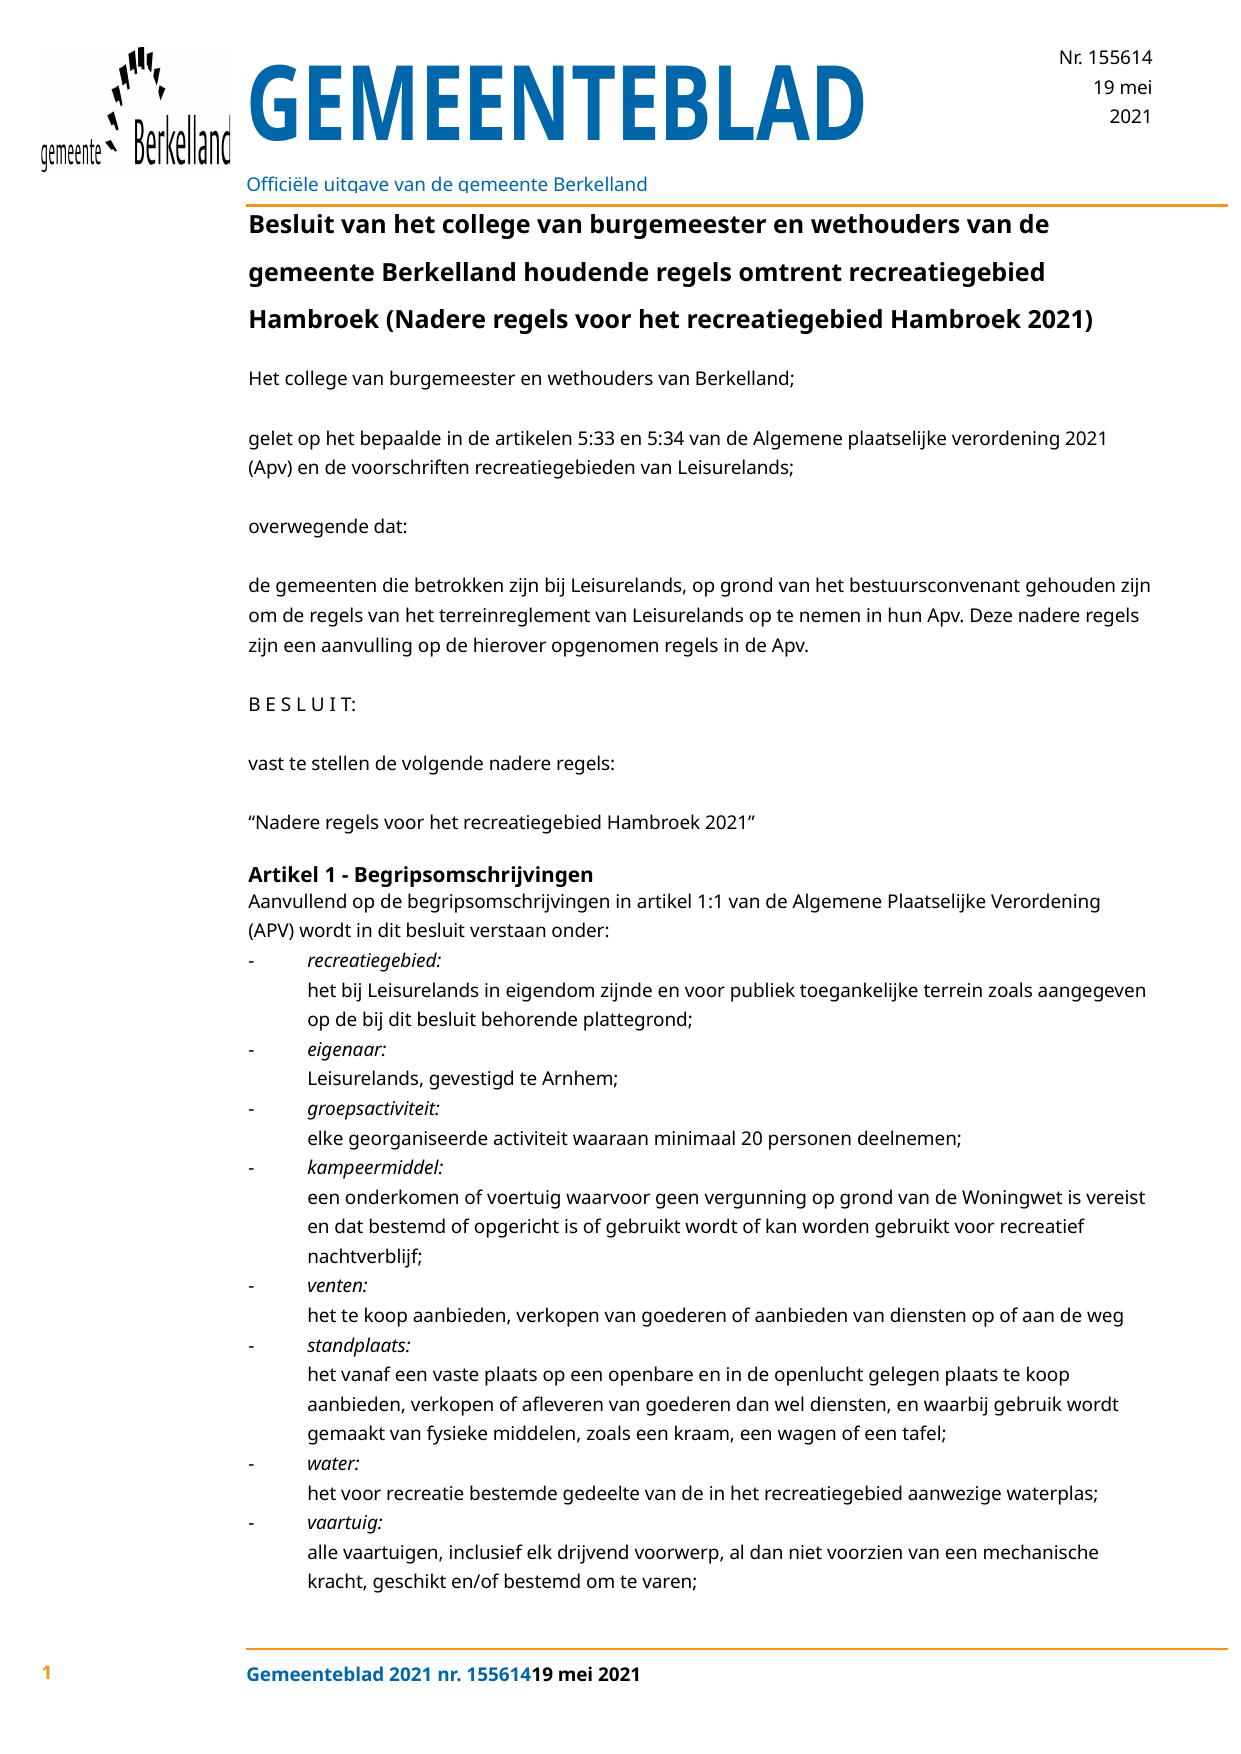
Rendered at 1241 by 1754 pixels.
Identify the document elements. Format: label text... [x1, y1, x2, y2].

list vaartuig: [248, 1509, 1152, 1535]
text gelet op het bepaalde in de artikelen 5:33 en 5:34 van de Algemene plaatselijke verordening 2021 (Apv) en de voorschriften recreatiegebieden van Leisurelands; [248, 425, 1152, 480]
text vast te stellen de volgende nadere regels: [248, 750, 1152, 776]
list kampeermiddel: [248, 1154, 1152, 1180]
text Het college van burgemeester en wethouders van Berkelland; [248, 366, 1152, 391]
text “Nadere regels voor het recreatiegebied Hambroek 2021” [248, 809, 1152, 835]
picture [41, 47, 231, 172]
list recreatiegebied: [248, 947, 1152, 973]
list alle vaartuigen, inclusief elk drijvend voorwerp, al dan niet voorzien van een mechanische kracht, geschikt en/of bestemd om te varen; [248, 1539, 1152, 1594]
list water: [248, 1450, 1152, 1476]
list groepsactiviteit: [248, 1095, 1152, 1121]
text B E S L U I T: [248, 691, 1152, 717]
list eigenaar: [248, 1036, 1152, 1062]
list venten: [248, 1273, 1152, 1298]
text Aanvullend op de begripsomschrijvingen in artikel 1:1 van de Algemene Plaatselijke Verordening (APV) wordt in dit besluit verstaan onder: [248, 888, 1152, 943]
list elke georganiseerde activiteit waaraan minimaal 20 personen deelnemen; [248, 1125, 1152, 1151]
text Besluit van het college van burgemeester en wethouders van de gemeente Berkelland houdende regels omtrent recreatiegebied Hambroek (Nadere regels voor het recreatiegebied Hambroek 2021) [248, 207, 1152, 336]
text de gemeenten die betrokken zijn bij Leisurelands, op grond van het bestuursconvenant gehouden zijn om de regels van het terreinreglement van Leisurelands op te nemen in hun Apv. Deze nadere regels zijn een aanvulling op de hierover opgenomen regels in de Apv. [248, 573, 1152, 657]
text overwegende dat: [248, 513, 1152, 539]
list het voor recreatie bestemde gedeelte van de in het recreatiegebied aanwezige waterplas; [248, 1480, 1152, 1506]
text Artikel 1 - Begripsomschrijvingen [248, 860, 1152, 888]
list een onderkomen of voertuig waarvoor geen vergunning op grond van de Woningwet is vereist en dat bestemd of opgericht is of gebruikt wordt of kan worden gebruikt voor recreatief nachtverblijf; [248, 1184, 1152, 1269]
list standplaats: [248, 1332, 1152, 1358]
list het te koop aanbieden, verkopen van goederen of aanbieden van diensten op of aan de weg [248, 1302, 1152, 1328]
list het bij Leisurelands in eigendom zijnde en voor publiek toegankelijke terrein zoals aangegeven op de bij dit besluit behorende plattegrond; [248, 977, 1152, 1032]
list Leisurelands, gevestigd te Arnhem; [248, 1066, 1152, 1091]
list het vanaf een vaste plaats op een openbare en in de openlucht gelegen plaats te koop aanbieden, verkopen of afleveren van goederen dan wel diensten, en waarbij gebruik wordt gemaakt van fysieke middelen, zoals een kraam, een wagen of een tafel; [248, 1361, 1152, 1446]
